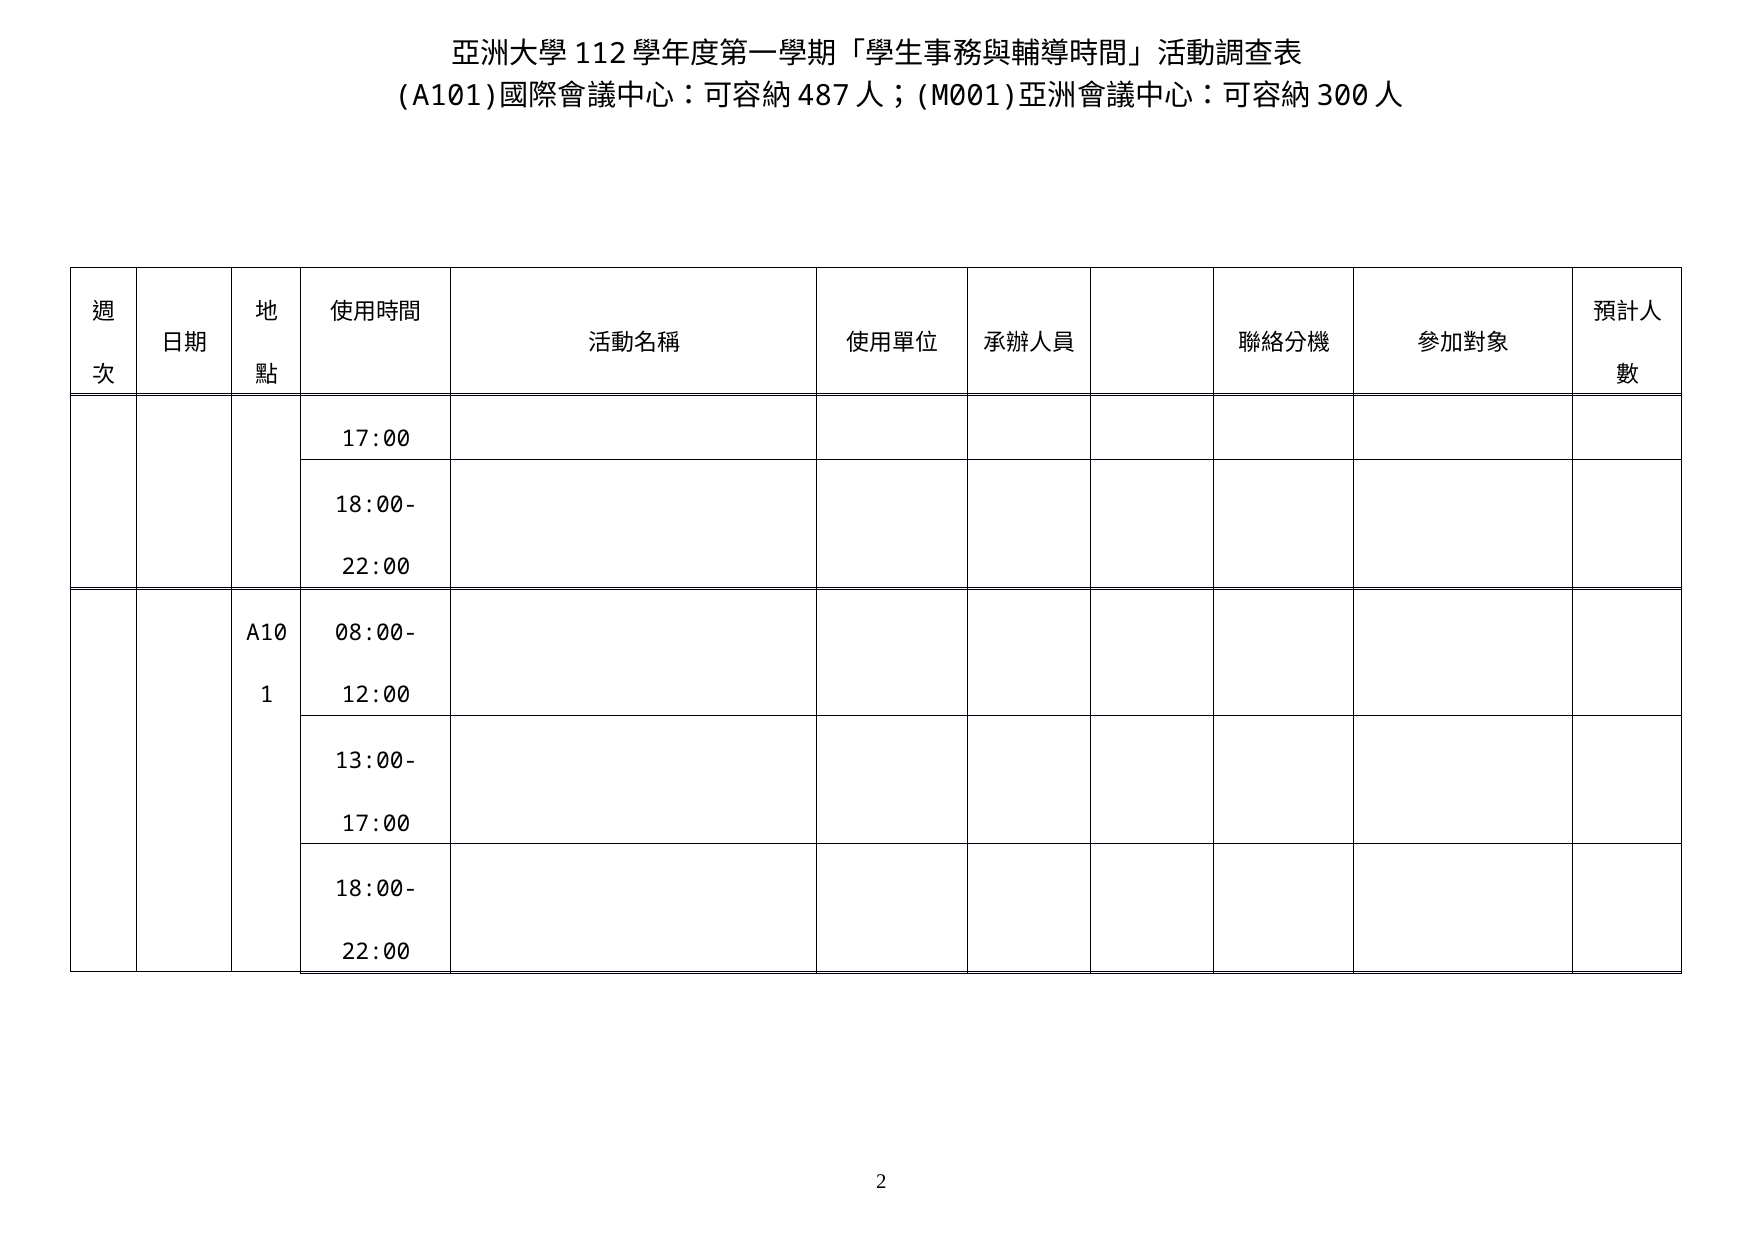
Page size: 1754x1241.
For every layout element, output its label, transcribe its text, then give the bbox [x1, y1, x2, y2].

table_cell [1354, 844, 1572, 971]
table_cell [1573, 460, 1681, 587]
table_header 使用時間 [301, 268, 450, 393]
table_cell [1354, 396, 1572, 458]
table_cell [71, 590, 136, 971]
table_cell 08:00-12:00 [301, 590, 450, 715]
table_cell [71, 396, 136, 587]
table_cell [1214, 460, 1353, 587]
table_cell [451, 460, 816, 587]
table_cell [232, 396, 300, 587]
table_cell [1573, 844, 1681, 971]
table_cell [1214, 844, 1353, 971]
table_cell [1091, 844, 1213, 971]
table_header 承辦人員 [968, 268, 1090, 393]
table_cell [137, 590, 231, 971]
table_header 日期 [137, 268, 231, 393]
table_cell [1573, 396, 1681, 458]
table_cell [1354, 590, 1572, 715]
table_cell [137, 396, 231, 587]
table_cell [968, 844, 1090, 971]
table_cell [1214, 396, 1353, 458]
table_cell [1091, 590, 1213, 715]
table_cell [1091, 716, 1213, 843]
table_cell [817, 844, 967, 971]
table_cell 13:00-17:00 [301, 716, 450, 843]
table_cell [817, 590, 967, 715]
table_cell [1573, 590, 1681, 715]
table_header 地點 [232, 268, 300, 393]
table_cell [451, 590, 816, 715]
table_cell 18:00-22:00 [301, 460, 450, 587]
table_cell 17:00 [301, 396, 450, 458]
table_cell 18:00-22:00 [301, 844, 450, 971]
table_header 使用單位 [817, 268, 967, 393]
table_cell [817, 396, 967, 458]
table_cell A101 [232, 590, 300, 971]
table_cell [1214, 590, 1353, 715]
table_cell [817, 460, 967, 587]
table_cell [968, 716, 1090, 843]
table_cell [968, 460, 1090, 587]
table_header 活動名稱 [451, 268, 816, 393]
table_header 週次 [71, 268, 136, 393]
table_cell [1354, 460, 1572, 587]
table_header 參加對象 [1354, 268, 1572, 393]
table_cell [1091, 460, 1213, 587]
table_cell [817, 716, 967, 843]
table_cell [968, 396, 1090, 458]
table_cell [451, 716, 816, 843]
table_header [1091, 268, 1213, 393]
table_cell [1354, 716, 1572, 843]
table_cell [1214, 716, 1353, 843]
table_header 聯絡分機 [1214, 268, 1353, 393]
table_cell [968, 590, 1090, 715]
table_cell [451, 844, 816, 971]
table_header 預計人數 [1573, 268, 1681, 393]
table_cell [1091, 396, 1213, 458]
table_cell [451, 396, 816, 458]
table_cell [1573, 716, 1681, 843]
